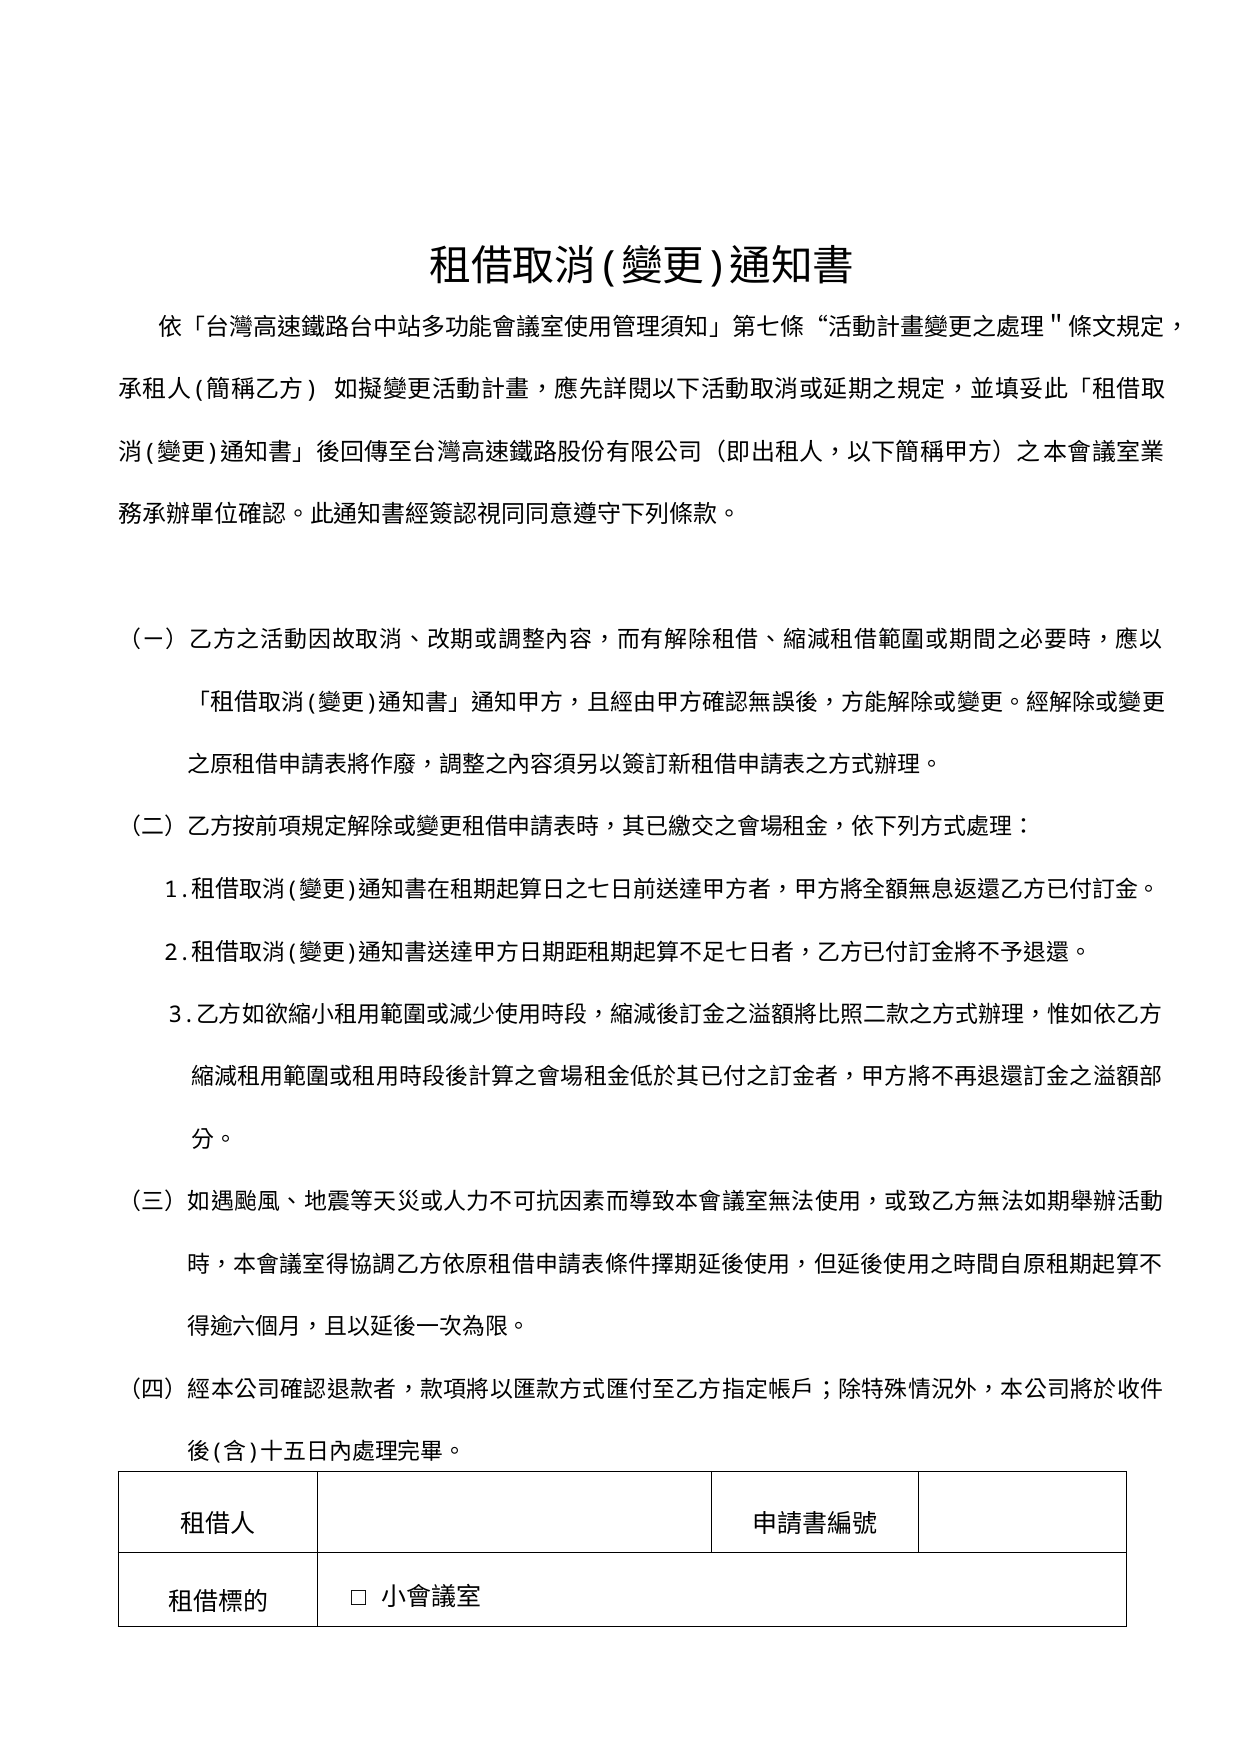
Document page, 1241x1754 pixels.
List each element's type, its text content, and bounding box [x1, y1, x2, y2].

text 租借取消(變更)通知書 [118, 221, 1165, 283]
text 依「台灣高速鐵路台中站多功能會議室使用管理須知」第七條“活動計畫變更之處理＂條文規定，承租人(簡稱乙方) 如擬變更活動計畫，應先詳閱以下活動取消或延期之規定，並填妥此「租借取消(變更)通知書」後回傳至台灣高速鐵路股份有限公司（即出租人，以下簡稱甲方）之本會議室業務承辦單位確認。此通知書經簽認視同同意遵守下列條款。 [118, 283, 1165, 533]
text 2.租借取消(變更)通知書送達甲方日期距租期起算不足七日者，乙方已付訂金將不予退還。 [118, 908, 1165, 971]
table_header [318, 1472, 711, 1552]
table_header 租借人 [119, 1472, 317, 1552]
text 3.乙方如欲縮小租用範圍或減少使用時段，縮減後訂金之溢額將比照二款之方式辦理，惟如依乙方縮減租用範圍或租用時段後計算之會場租金低於其已付之訂金者，甲方將不再退還訂金之溢額部分。 [168, 971, 1165, 1158]
text （三）如遇颱風、地震等天災或人力不可抗因素而導致本會議室無法使用，或致乙方無法如期舉辦活動時，本會議室得協調乙方依原租借申請表條件擇期延後使用，但延後使用之時間自原租期起算不得逾六個月，且以延後一次為限。 [118, 1158, 1165, 1346]
text （二）乙方按前項規定解除或變更租借申請表時，其已繳交之會場租金，依下列方式處理： [118, 783, 1165, 846]
text （ㄧ）乙方之活動因故取消、改期或調整內容，而有解除租借、縮減租借範圍或期間之必要時，應以「租借取消(變更)通知書」通知甲方，且經由甲方確認無誤後，方能解除或變更。經解除或變更之原租借申請表將作廢，調整之內容須另以簽訂新租借申請表之方式辦理。 [118, 596, 1165, 783]
text （四）經本公司確認退款者，款項將以匯款方式匯付至乙方指定帳戶；除特殊情況外，本公司將於收件後(含)十五日內處理完畢。 [118, 1346, 1165, 1471]
table_cell □ 小會議室 □ 大會議室 [318, 1553, 1126, 1626]
table_header 申請書編號 [712, 1472, 918, 1552]
text 1.租借取消(變更)通知書在租期起算日之七日前送達甲方者，甲方將全額無息返還乙方已付訂金。 [118, 846, 1165, 908]
table_cell 租借標的 [119, 1553, 317, 1626]
table_header [919, 1472, 1126, 1552]
